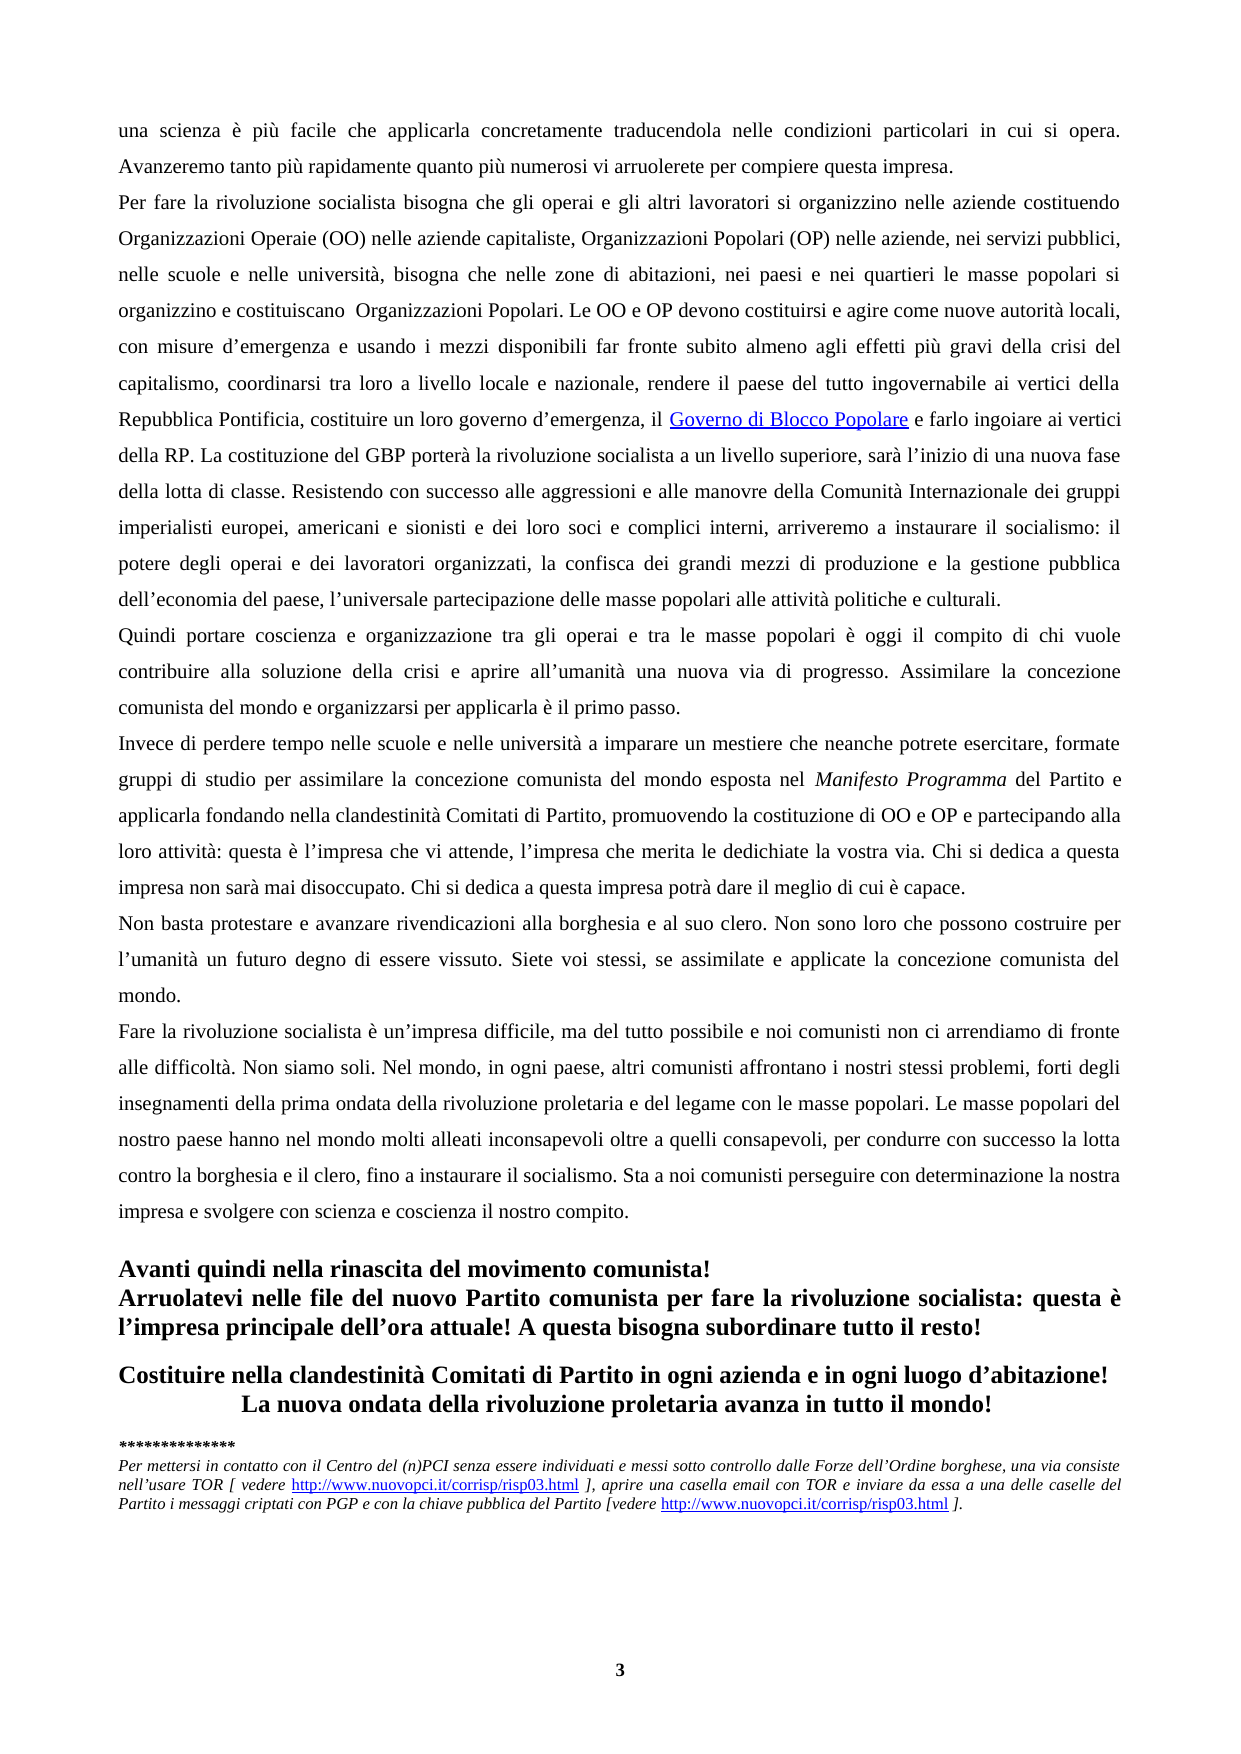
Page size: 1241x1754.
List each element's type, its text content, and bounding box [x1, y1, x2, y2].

text Fare la rivoluzione socialista è un’impresa difficile, ma del tutto possibile e noi comunisti non ci arrendiamo di fronte alle difficoltà. Non siamo soli. Nel mondo, in ogni paese, altri comunisti affrontano i nostri stessi problemi, forti degli insegnamenti della prima ondata della rivoluzione proletaria e del legame con le masse popolari. Le masse popolari del nostro paese hanno nel mondo molti alleati inconsapevoli oltre a quelli consapevoli, per condurre con successo la lotta contro la borghesia e il clero, fino a instaurare il socialismo. Sta a noi comunisti perseguire con determinazione la nostra impresa e svolgere con scienza e coscienza il nostro compito. [118, 1019, 1122, 1223]
text Avanti quindi nella rinascita del movimento comunista! [118, 1254, 1122, 1283]
text una scienza è più facile che applicarla concretamente traducendola nelle condizioni particolari in cui si opera. Avanzeremo tanto più rapidamente quanto più numerosi vi arruolerete per compiere questa impresa. [118, 118, 1122, 178]
text Invece di perdere tempo nelle scuole e nelle università a imparare un mestiere che neanche potrete esercitare, formate gruppi di studio per assimilare la concezione comunista del mondo esposta nel Manifesto Programma del Partito e applicarla fondando nella clandestinità Comitati di Partito, promuovendo la costituzione di OO e OP e partecipando alla loro attività: questa è l’impresa che vi attende, l’impresa che merita le dedichiate la vostra via. Chi si dedica a questa impresa non sarà mai disoccupato. Chi si dedica a questa impresa potrà dare il meglio di cui è capace. [118, 731, 1122, 899]
text Per mettersi in contatto con il Centro del (n)PCI senza essere individuati e messi sotto controllo dalle Forze dell’Ordine borghese, una via consiste nell’usare TOR [ vedere http://www.nuovopci.it/corrisp/risp03.html ], aprire una casella email con TOR e inviare da essa a una delle caselle del Partito i messaggi criptati con PGP e con la chiave pubblica del Partito [vedere http://www.nuovopci.it/corrisp/risp03.html ]. [118, 1456, 1122, 1513]
text La nuova ondata della rivoluzione proletaria avanza in tutto il mondo! [118, 1389, 1122, 1417]
text Quindi portare coscienza e organizzazione tra gli operai e tra le masse popolari è oggi il compito di chi vuole contribuire alla soluzione della crisi e aprire all’umanità una nuova via di progresso. Assimilare la concezione comunista del mondo e organizzarsi per applicarla è il primo passo. [118, 623, 1122, 719]
text ************** [118, 1437, 1122, 1456]
text Costituire nella clandestinità Comitati di Partito in ogni azienda e in ogni luogo d’abitazione! [118, 1360, 1122, 1389]
text Non basta protestare e avanzare rivendicazioni alla borghesia e al suo clero. Non sono loro che possono costruire per l’umanità un futuro degno di essere vissuto. Siete voi stessi, se assimilate e applicate la concezione comunista del mondo. [118, 911, 1122, 1007]
text Arruolatevi nelle file del nuovo Partito comunista per fare la rivoluzione socialista: questa è l’impresa principale dell’ora attuale! A questa bisogna subordinare tutto il resto! [118, 1283, 1122, 1341]
text Per fare la rivoluzione socialista bisogna che gli operai e gli altri lavoratori si organizzino nelle aziende costituendo Organizzazioni Operaie (OO) nelle aziende capitaliste, Organizzazioni Popolari (OP) nelle aziende, nei servizi pubblici, nelle scuole e nelle università, bisogna che nelle zone di abitazioni, nei paesi e nei quartieri le masse popolari si organizzino e costituiscano Organizzazioni Popolari. Le OO e OP devono costituirsi e agire come nuove autorità locali, con misure d’emergenza e usando i mezzi disponibili far fronte subito almeno agli effetti più gravi della crisi del capitalismo, coordinarsi tra loro a livello locale e nazionale, rendere il paese del tutto ingovernabile ai vertici della Repubblica Pontificia, costituire un loro governo d’emergenza, il Governo di Blocco Popolare e farlo ingoiare ai vertici della RP. La costituzione del GBP porterà la rivoluzione socialista a un livello superiore, sarà l’inizio di una nuova fase della lotta di classe. Resistendo con successo alle aggressioni e alle manovre della Comunità Internazionale dei gruppi imperialisti europei, americani e sionisti e dei loro soci e complici interni, arriveremo a instaurare il socialismo: il potere degli operai e dei lavoratori organizzati, la confisca dei grandi mezzi di produzione e la gestione pubblica dell’economia del paese, l’universale partecipazione delle masse popolari alle attività politiche e culturali. [118, 190, 1122, 611]
